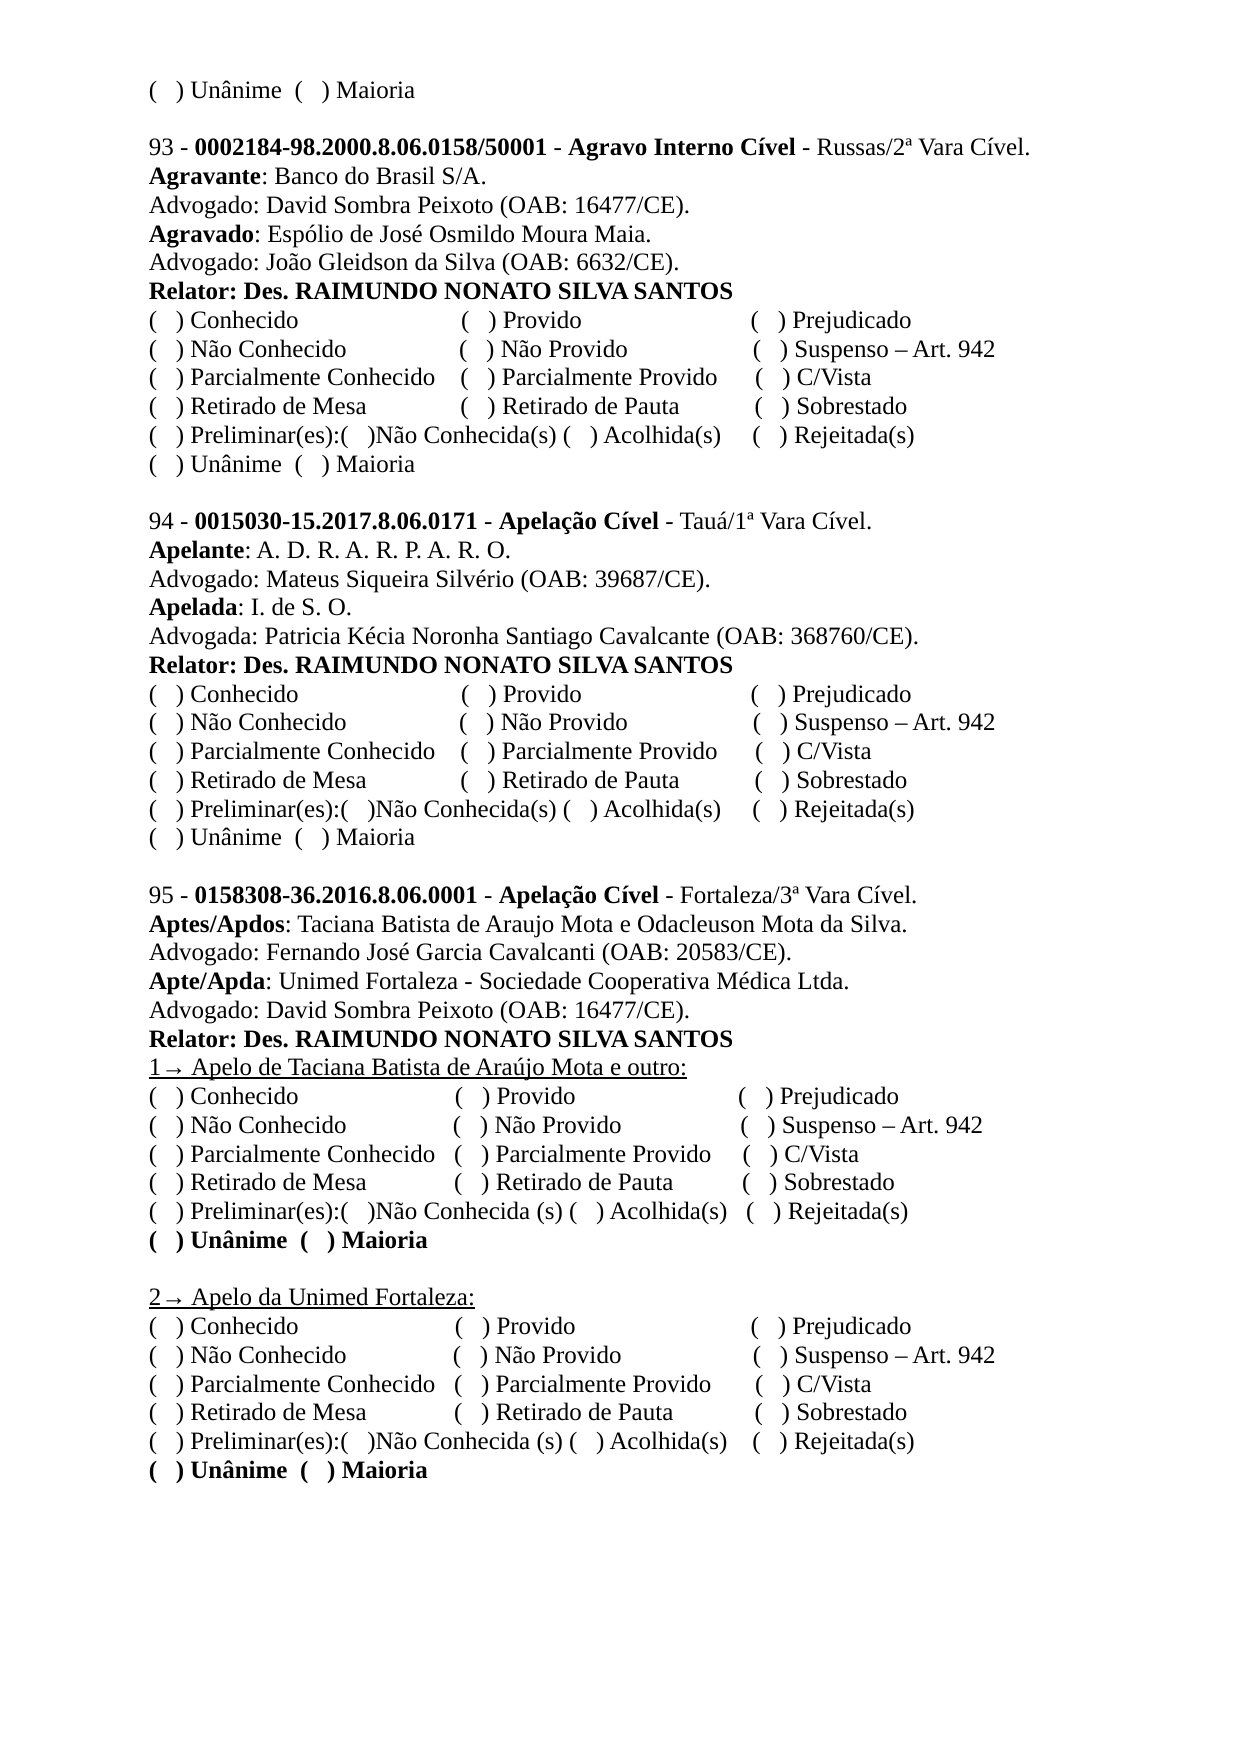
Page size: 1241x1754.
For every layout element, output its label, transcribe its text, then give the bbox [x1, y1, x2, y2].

text 2→ Apelo da Unimed Fortaleza: [148, 1282, 1141, 1311]
text ( ) Retirado de Mesa ( ) Retirado de Pauta ( ) Sobrestado [148, 391, 1158, 420]
text ( ) Unânime ( ) Maioria [148, 1225, 1158, 1254]
text 93 - 0002184-98.2000.8.06.0158/50001 - Agravo Interno Cível - Russas/2ª Vara Cível. [148, 132, 1141, 161]
text Relator: Des. RAIMUNDO NONATO SILVA SANTOS [148, 276, 1141, 305]
text ( ) Não Conhecido ( ) Não Provido ( ) Suspenso – Art. 942 [148, 1110, 1158, 1139]
text Apte/Apda: Unimed Fortaleza - Sociedade Cooperativa Médica Ltda. [148, 966, 1141, 995]
text 94 - 0015030-15.2017.8.06.0171 - Apelação Cível - Tauá/1ª Vara Cível. [148, 506, 1141, 535]
text 95 - 0158308-36.2016.8.06.0001 - Apelação Cível - Fortaleza/3ª Vara Cível. [148, 880, 1141, 909]
text Relator: Des. RAIMUNDO NONATO SILVA SANTOS [148, 650, 1141, 679]
text Advogada: Patricia Kécia Noronha Santiago Cavalcante (OAB: 368760/CE). [148, 621, 1141, 650]
text ( ) Não Conhecido ( ) Não Provido ( ) Suspenso – Art. 942 [148, 334, 1158, 362]
text ( ) Conhecido ( ) Provido ( ) Prejudicado [148, 1311, 1141, 1340]
text ( ) Não Conhecido ( ) Não Provido ( ) Suspenso – Art. 942 [148, 1340, 1158, 1369]
text ( ) Preliminar(es):( )Não Conhecida (s) ( ) Acolhida(s) ( ) Rejeitada(s) [148, 1196, 1158, 1225]
text ( ) Não Conhecido ( ) Não Provido ( ) Suspenso – Art. 942 [148, 707, 1158, 736]
text Aptes/Apdos: Taciana Batista de Araujo Mota e Odacleuson Mota da Silva. [148, 909, 1141, 937]
text ( ) Preliminar(es):( )Não Conhecida(s) ( ) Acolhida(s) ( ) Rejeitada(s) [148, 420, 1158, 449]
text ( ) Retirado de Mesa ( ) Retirado de Pauta ( ) Sobrestado [148, 765, 1158, 794]
text ( ) Unânime ( ) Maioria [148, 822, 1158, 851]
text ( ) Unânime ( ) Maioria [148, 449, 1158, 477]
text ( ) Retirado de Mesa ( ) Retirado de Pauta ( ) Sobrestado [148, 1167, 1158, 1196]
text ( ) Unânime ( ) Maioria [148, 1455, 1158, 1484]
text Agravante: Banco do Brasil S/A. [148, 161, 1141, 190]
text ( ) Conhecido ( ) Provido ( ) Prejudicado [148, 1081, 1141, 1110]
text Relator: Des. RAIMUNDO NONATO SILVA SANTOS [148, 1024, 1141, 1052]
text ( ) Retirado de Mesa ( ) Retirado de Pauta ( ) Sobrestado [148, 1397, 1158, 1426]
text Advogado: David Sombra Peixoto (OAB: 16477/CE). [148, 190, 1141, 219]
text Advogado: David Sombra Peixoto (OAB: 16477/CE). [148, 995, 1141, 1024]
text Apelada: I. de S. O. [148, 592, 1141, 621]
text 1→ Apelo de Taciana Batista de Araújo Mota e outro: [148, 1052, 1141, 1081]
text Apelante: A. D. R. A. R. P. A. R. O. [148, 535, 1141, 564]
text Advogado: João Gleidson da Silva (OAB: 6632/CE). [148, 247, 1141, 276]
text ( ) Preliminar(es):( )Não Conhecida(s) ( ) Acolhida(s) ( ) Rejeitada(s) [148, 794, 1158, 822]
text ( ) Unânime ( ) Maioria [148, 75, 1158, 104]
text ( ) Parcialmente Conhecido ( ) Parcialmente Provido ( ) C/Vista [148, 362, 1158, 391]
text ( ) Parcialmente Conhecido ( ) Parcialmente Provido ( ) C/Vista [148, 1139, 1158, 1167]
text ( ) Parcialmente Conhecido ( ) Parcialmente Provido ( ) C/Vista [148, 1369, 1158, 1397]
text ( ) Preliminar(es):( )Não Conhecida (s) ( ) Acolhida(s) ( ) Rejeitada(s) [148, 1426, 1158, 1455]
text ( ) Conhecido ( ) Provido ( ) Prejudicado [148, 679, 1141, 707]
text Advogado: Mateus Siqueira Silvério (OAB: 39687/CE). [148, 564, 1141, 592]
text ( ) Conhecido ( ) Provido ( ) Prejudicado [148, 305, 1141, 334]
text ( ) Parcialmente Conhecido ( ) Parcialmente Provido ( ) C/Vista [148, 736, 1158, 765]
text Advogado: Fernando José Garcia Cavalcanti (OAB: 20583/CE). [148, 937, 1141, 966]
text Agravado: Espólio de José Osmildo Moura Maia. [148, 219, 1141, 247]
